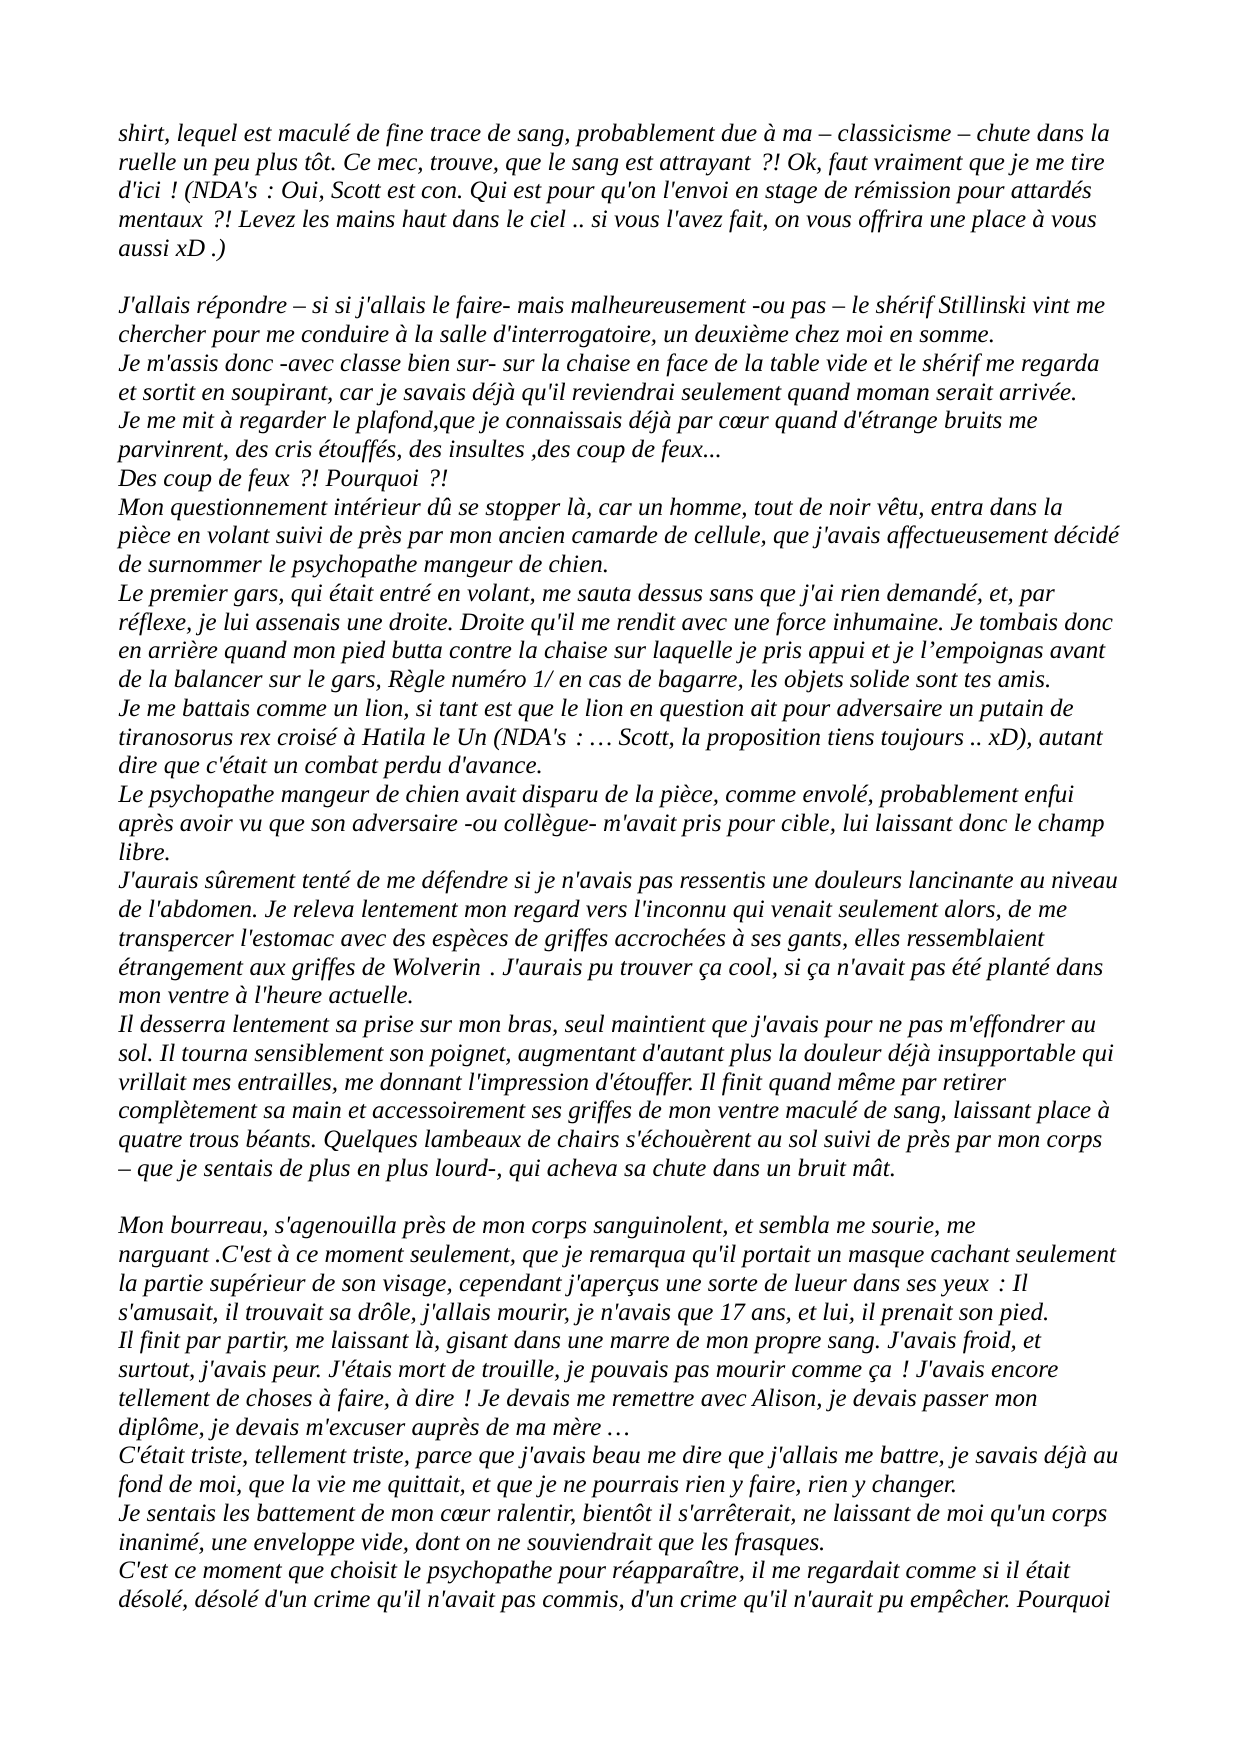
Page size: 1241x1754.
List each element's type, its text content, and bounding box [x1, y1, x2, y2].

text Je m'assis donc -avec classe bien sur- sur la chaise en face de la table vide et le shérif me regarda et sortit en soupirant, car je savais déjà qu'il reviendrai seulement quand moman serait arrivée. [118, 348, 1122, 406]
text shirt, lequel est maculé de fine trace de sang, probablement due à ma – classicisme – chute dans la ruelle un peu plus tôt. Ce mec, trouve, que le sang est attrayant ?! Ok, faut vraiment que je me tire d'ici ! (NDA's : Oui, Scott est con. Qui est pour qu'on l'envoi en stage de rémission pour attardés mentaux ?! Levez les mains haut dans le ciel .. si vous l'avez fait, on vous offrira une place à vous aussi xD .) J'allais répondre – si si j'allais le faire- mais malheureusement -ou pas – le shérif Stillinski vint me chercher pour me conduire à la salle d'interrogatoire, un deuxième chez moi en somme. [118, 118, 1122, 348]
text Mon questionnement intérieur dû se stopper là, car un homme, tout de noir vêtu, entra dans la pièce en volant suivi de près par mon ancien camarde de cellule, que j'avais affectueusement décidé de surnommer le psychopathe mangeur de chien. [118, 492, 1122, 578]
text Je me mit à regarder le plafond,que je connaissais déjà par cœur quand d'étrange bruits me parvinrent, des cris étouffés, des insultes ,des coup de feux... [118, 406, 1122, 463]
text Des coup de feux ?! Pourquoi ?! [118, 463, 1122, 492]
text Le premier gars, qui était entré en volant, me sauta dessus sans que j'ai rien demandé, et, par réflexe, je lui assenais une droite. Droite qu'il me rendit avec une force inhumaine. Je tombais donc en arrière quand mon pied butta contre la chaise sur laquelle je pris appui et je l’empoignas avant de la balancer sur le gars, Règle numéro 1/ en cas de bagarre, les objets solide sont tes amis. Je me battais comme un lion, si tant est que le lion en question ait pour adversaire un putain de tiranosorus rex croisé à Hatila le Un (NDA's : … Scott, la proposition tiens toujours .. xD), autant dire que c'était un combat perdu d'avance. Le psychopathe mangeur de chien avait disparu de la pièce, comme envolé, probablement enfui après avoir vu que son adversaire -ou collègue- m'avait pris pour cible, lui laissant donc le champ libre. J'aurais sûrement tenté de me défendre si je n'avais pas ressentis une douleurs lancinante au niveau de l'abdomen. Je releva lentement mon regard vers l'inconnu qui venait seulement alors, de me transpercer l'estomac avec des espèces de griffes accrochées à ses gants, elles ressemblaient étrangement aux griffes de Wolverin . J'aurais pu trouver ça cool, si ça n'avait pas été planté dans mon ventre à l'heure actuelle. Il desserra lentement sa prise sur mon bras, seul maintient que j'avais pour ne pas m'effondrer au sol. Il tourna sensiblement son poignet, augmentant d'autant plus la douleur déjà insupportable qui vrillait mes entrailles, me donnant l'impression d'étouffer. Il finit quand même par retirer complètement sa main et accessoirement ses griffes de mon ventre maculé de sang, laissant place à quatre trous béants. Quelques lambeaux de chairs s'échouèrent au sol suivi de près par mon corps – que je sentais de plus en plus lourd-, qui acheva sa chute dans un bruit mât. Mon bourreau, s'agenouilla près de mon corps sanguinolent, et sembla me sourie, me narguant .C'est à ce moment seulement, que je remarqua qu'il portait un masque cachant seulement la partie supérieur de son visage, cependant j'aperçus une sorte de lueur dans ses yeux : Il s'amusait, il trouvait sa drôle, j'allais mourir, je n'avais que 17 ans, et lui, il prenait son pied. Il finit par partir, me laissant là, gisant dans une marre de mon propre sang. J'avais froid, et surtout, j'avais peur. J'étais mort de trouille, je pouvais pas mourir comme ça ! J'avais encore tellement de choses à faire, à dire ! Je devais me remettre avec Alison, je devais passer mon diplôme, je devais m'excuser auprès de ma mère … C'était triste, tellement triste, parce que j'avais beau me dire que j'allais me battre, je savais déjà au fond de moi, que la vie me quittait, et que je ne pourrais rien y faire, rien y changer. Je sentais les battement de mon cœur ralentir, bientôt il s'arrêterait, ne laissant de moi qu'un corps inanimé, une enveloppe vide, dont on ne souviendrait que les frasques. C'est ce moment que choisit le psychopathe pour réapparaître, il me regardait comme si il était désolé, désolé d'un crime qu'il n'avait pas commis, d'un crime qu'il n'aurait pu empêcher. Pourquoi [118, 578, 1122, 1613]
